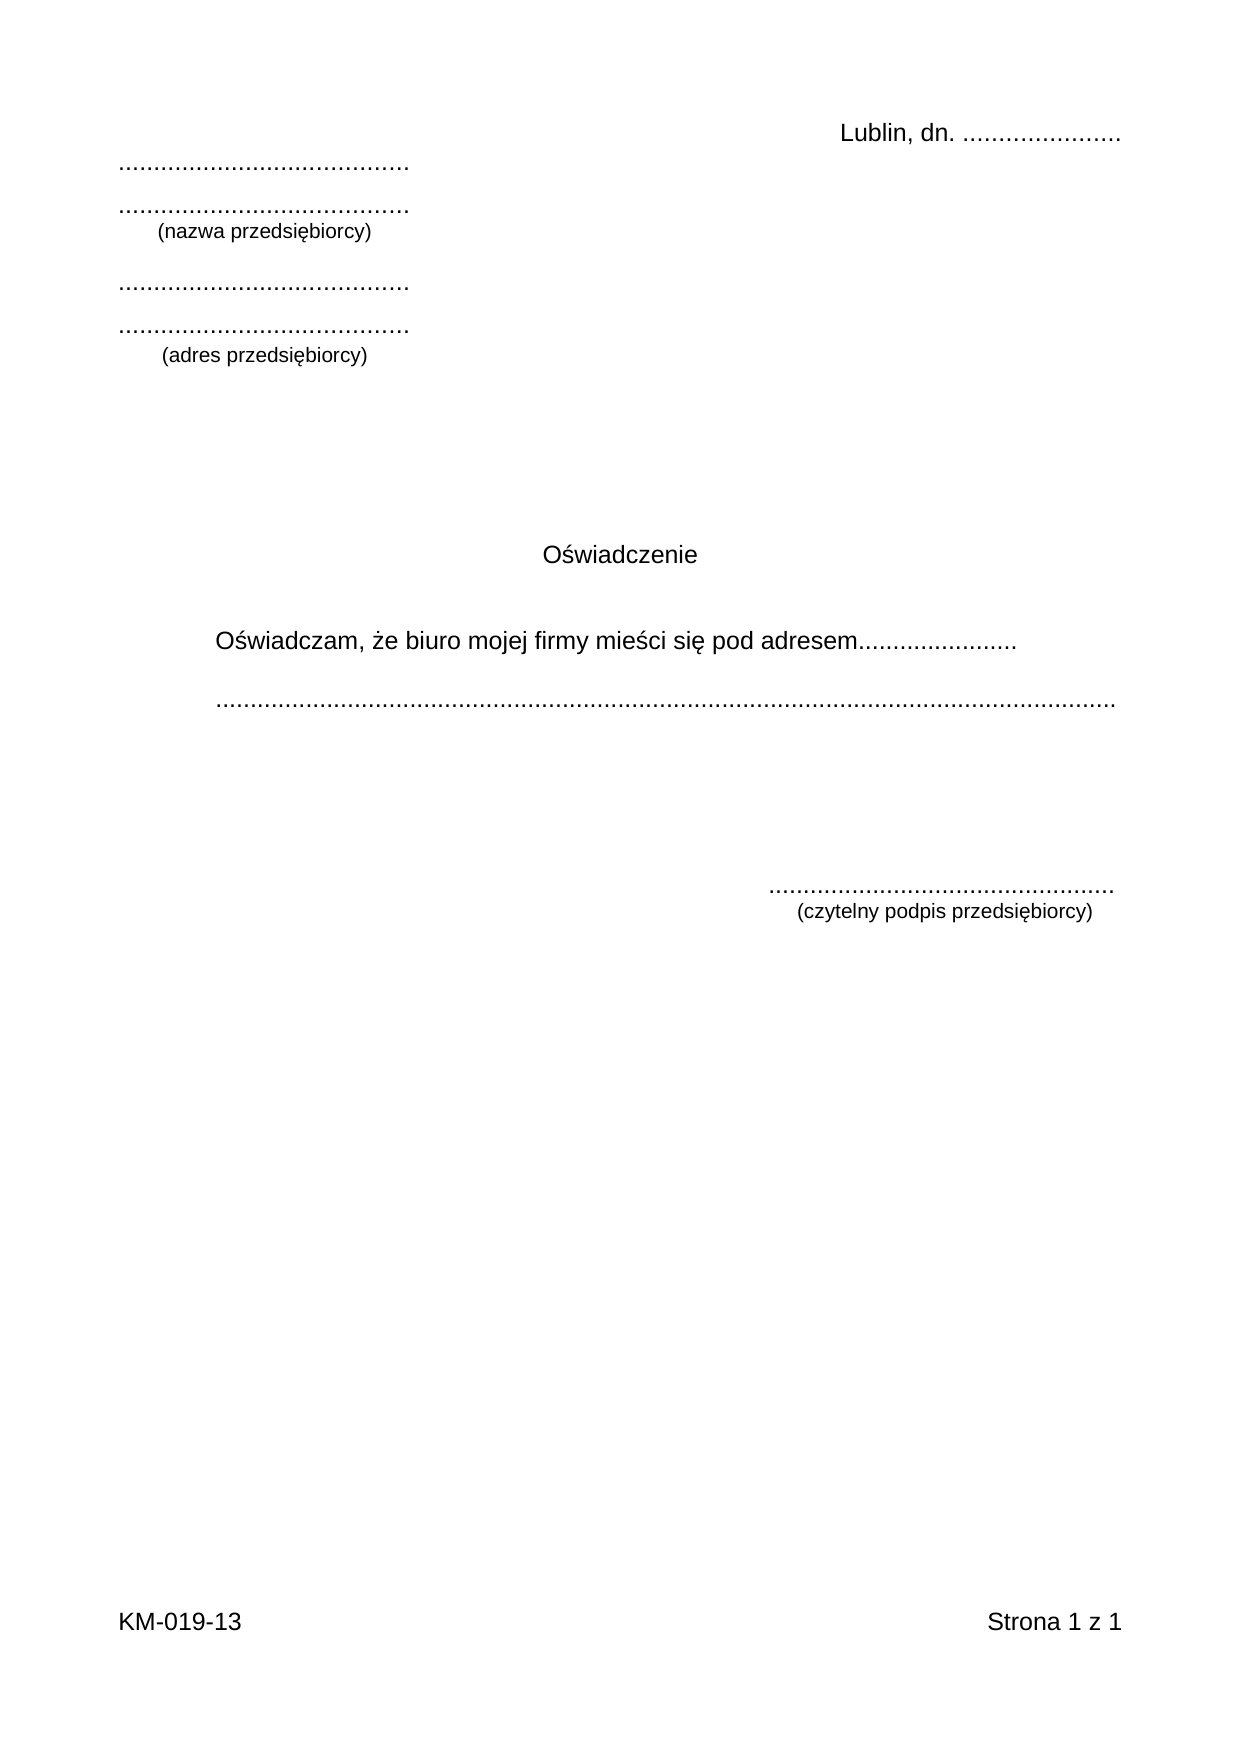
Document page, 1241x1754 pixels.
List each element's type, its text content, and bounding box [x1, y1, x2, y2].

text (adres przedsiębiorcy) [118, 338, 411, 367]
text (czytelny podpis przedsiębiorcy) [768, 899, 1122, 923]
text Lublin, dn. [118, 118, 1122, 147]
text (nazwa przedsiębiorcy) [118, 219, 411, 243]
text Oświadczam, że biuro mojej firmy mieści się pod adresem....................... [118, 626, 1122, 655]
text .................................................. [768, 870, 1122, 899]
text Oświadczenie [118, 540, 1122, 568]
text .................................................................................................................................. [118, 683, 1122, 712]
